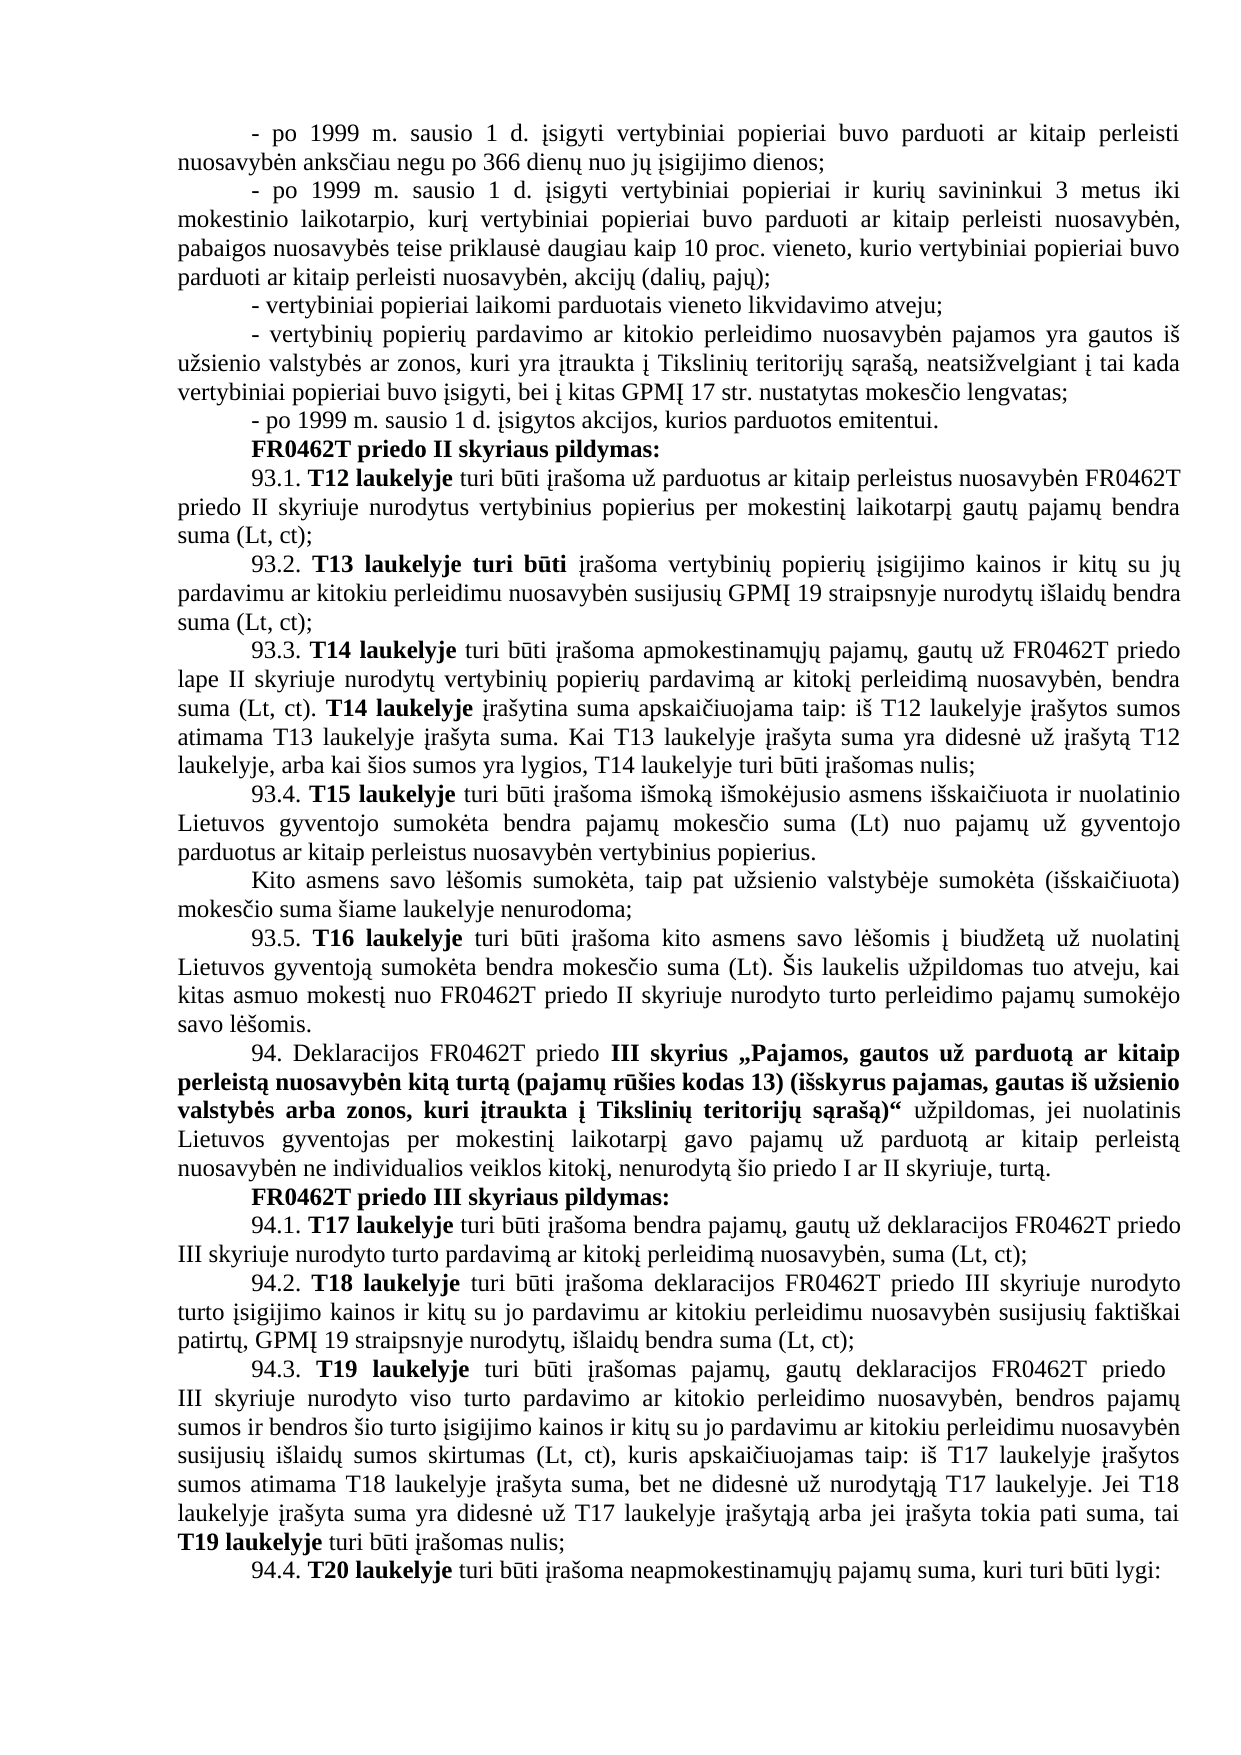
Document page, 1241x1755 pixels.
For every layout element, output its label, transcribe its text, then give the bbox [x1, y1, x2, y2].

text 93.5. T16 laukelyje turi būti įrašoma kito asmens savo lėšomis į biudžetą už nuolatinį Lietuvos gyventoją sumokėta bendra mokesčio suma (Lt). Šis laukelis užpildomas tuo atveju, kai kitas asmuo mokestį nuo FR0462T priedo II skyriuje nurodyto turto perleidimo pajamų sumokėjo savo lėšomis. [177, 923, 1181, 1038]
text - vertybinių popierių pardavimo ar kitokio perleidimo nuosavybėn pajamos yra gautos iš užsienio valstybės ar zonos, kuri yra įtraukta į Tikslinių teritorijų sąrašą, neatsižvelgiant į tai kada vertybiniai popieriai buvo įsigyti, bei į kitas GPMĮ 17 str. nustatytas mokesčio lengvatas; [177, 319, 1181, 406]
text - vertybiniai popieriai laikomi parduotais vieneto likvidavimo atveju; [177, 291, 1181, 319]
text - po 1999 m. sausio 1 d. įsigyti vertybiniai popieriai buvo parduoti ar kitaip perleisti nuosavybėn anksčiau negu po 366 dienų nuo jų įsigijimo dienos; [177, 118, 1181, 176]
text FR0462T priedo II skyriaus pildymas: [177, 434, 1181, 463]
text 94. Deklaracijos FR0462T priedo III skyrius „Pajamos, gautos už parduotą ar kitaip perleistą nuosavybėn kitą turtą (pajamų rūšies kodas 13) (išskyrus pajamas, gautas iš užsienio valstybės arba zonos, kuri įtraukta į Tikslinių teritorijų sąrašą)“ užpildomas, jei nuolatinis Lietuvos gyventojas per mokestinį laikotarpį gavo pajamų už parduotą ar kitaip perleistą nuosavybėn ne individualios veiklos kitokį, nenurodytą šio priedo I ar II skyriuje, turtą. [177, 1038, 1181, 1182]
text 94.1. T17 laukelyje turi būti įrašoma bendra pajamų, gautų už deklaracijos FR0462T priedo III skyriuje nurodyto turto pardavimą ar kitokį perleidimą nuosavybėn, suma (Lt, ct); [177, 1211, 1181, 1268]
text 93.3. T14 laukelyje turi būti įrašoma apmokestinamųjų pajamų, gautų už FR0462T priedo lape II skyriuje nurodytų vertybinių popierių pardavimą ar kitokį perleidimą nuosavybėn, bendra suma (Lt, ct). T14 laukelyje įrašytina suma apskaičiuojama taip: iš T12 laukelyje įrašytos sumos atimama T13 laukelyje įrašyta suma. Kai T13 laukelyje įrašyta suma yra didesnė už įrašytą T12 laukelyje, arba kai šios sumos yra lygios, T14 laukelyje turi būti įrašomas nulis; [177, 636, 1181, 779]
text - po 1999 m. sausio 1 d. įsigyti vertybiniai popieriai ir kurių savininkui 3 metus iki mokestinio laikotarpio, kurį vertybiniai popieriai buvo parduoti ar kitaip perleisti nuosavybėn, pabaigos nuosavybės teise priklausė daugiau kaip 10 proc. vieneto, kurio vertybiniai popieriai buvo parduoti ar kitaip perleisti nuosavybėn, akcijų (dalių, pajų); [177, 176, 1181, 291]
text - po 1999 m. sausio 1 d. įsigytos akcijos, kurios parduotos emitentui. [177, 406, 1181, 434]
text 93.1. T12 laukelyje turi būti įrašoma už parduotus ar kitaip perleistus nuosavybėn FR0462T priedo II skyriuje nurodytus vertybinius popierius per mokestinį laikotarpį gautų pajamų bendra suma (Lt, ct); [177, 463, 1181, 549]
text 93.4. T15 laukelyje turi būti įrašoma išmoką išmokėjusio asmens išskaičiuota ir nuolatinio Lietuvos gyventojo sumokėta bendra pajamų mokesčio suma (Lt) nuo pajamų už gyventojo parduotus ar kitaip perleistus nuosavybėn vertybinius popierius. [177, 779, 1181, 866]
text Kito asmens savo lėšomis sumokėta, taip pat užsienio valstybėje sumokėta (išskaičiuota) mokesčio suma šiame laukelyje nenurodoma; [177, 866, 1181, 923]
text 94.4. T20 laukelyje turi būti įrašoma neapmokestinamųjų pajamų suma, kuri turi būti lygi: [177, 1556, 1181, 1584]
text 94.3. T19 laukelyje turi būti įrašomas pajamų, gautų deklaracijos FR0462T priedo III skyriuje nurodyto viso turto pardavimo ar kitokio perleidimo nuosavybėn, bendros pajamų sumos ir bendros šio turto įsigijimo kainos ir kitų su jo pardavimu ar kitokiu perleidimu nuosavybėn susijusių išlaidų sumos skirtumas (Lt, ct), kuris apskaičiuojamas taip: iš T17 laukelyje įrašytos sumos atimama T18 laukelyje įrašyta suma, bet ne didesnė už nurodytąją T17 laukelyje. Jei T18 laukelyje įrašyta suma yra didesnė už T17 laukelyje įrašytąją arba jei įrašyta tokia pati suma, tai T19 laukelyje turi būti įrašomas nulis; [177, 1354, 1181, 1556]
text FR0462T priedo III skyriaus pildymas: [177, 1182, 1181, 1211]
text 94.2. T18 laukelyje turi būti įrašoma deklaracijos FR0462T priedo III skyriuje nurodyto turto įsigijimo kainos ir kitų su jo pardavimu ar kitokiu perleidimu nuosavybėn susijusių faktiškai patirtų, GPMĮ 19 straipsnyje nurodytų, išlaidų bendra suma (Lt, ct); [177, 1268, 1181, 1354]
text 93.2. T13 laukelyje turi būti įrašoma vertybinių popierių įsigijimo kainos ir kitų su jų pardavimu ar kitokiu perleidimu nuosavybėn susijusių GPMĮ 19 straipsnyje nurodytų išlaidų bendra suma (Lt, ct); [177, 549, 1181, 636]
